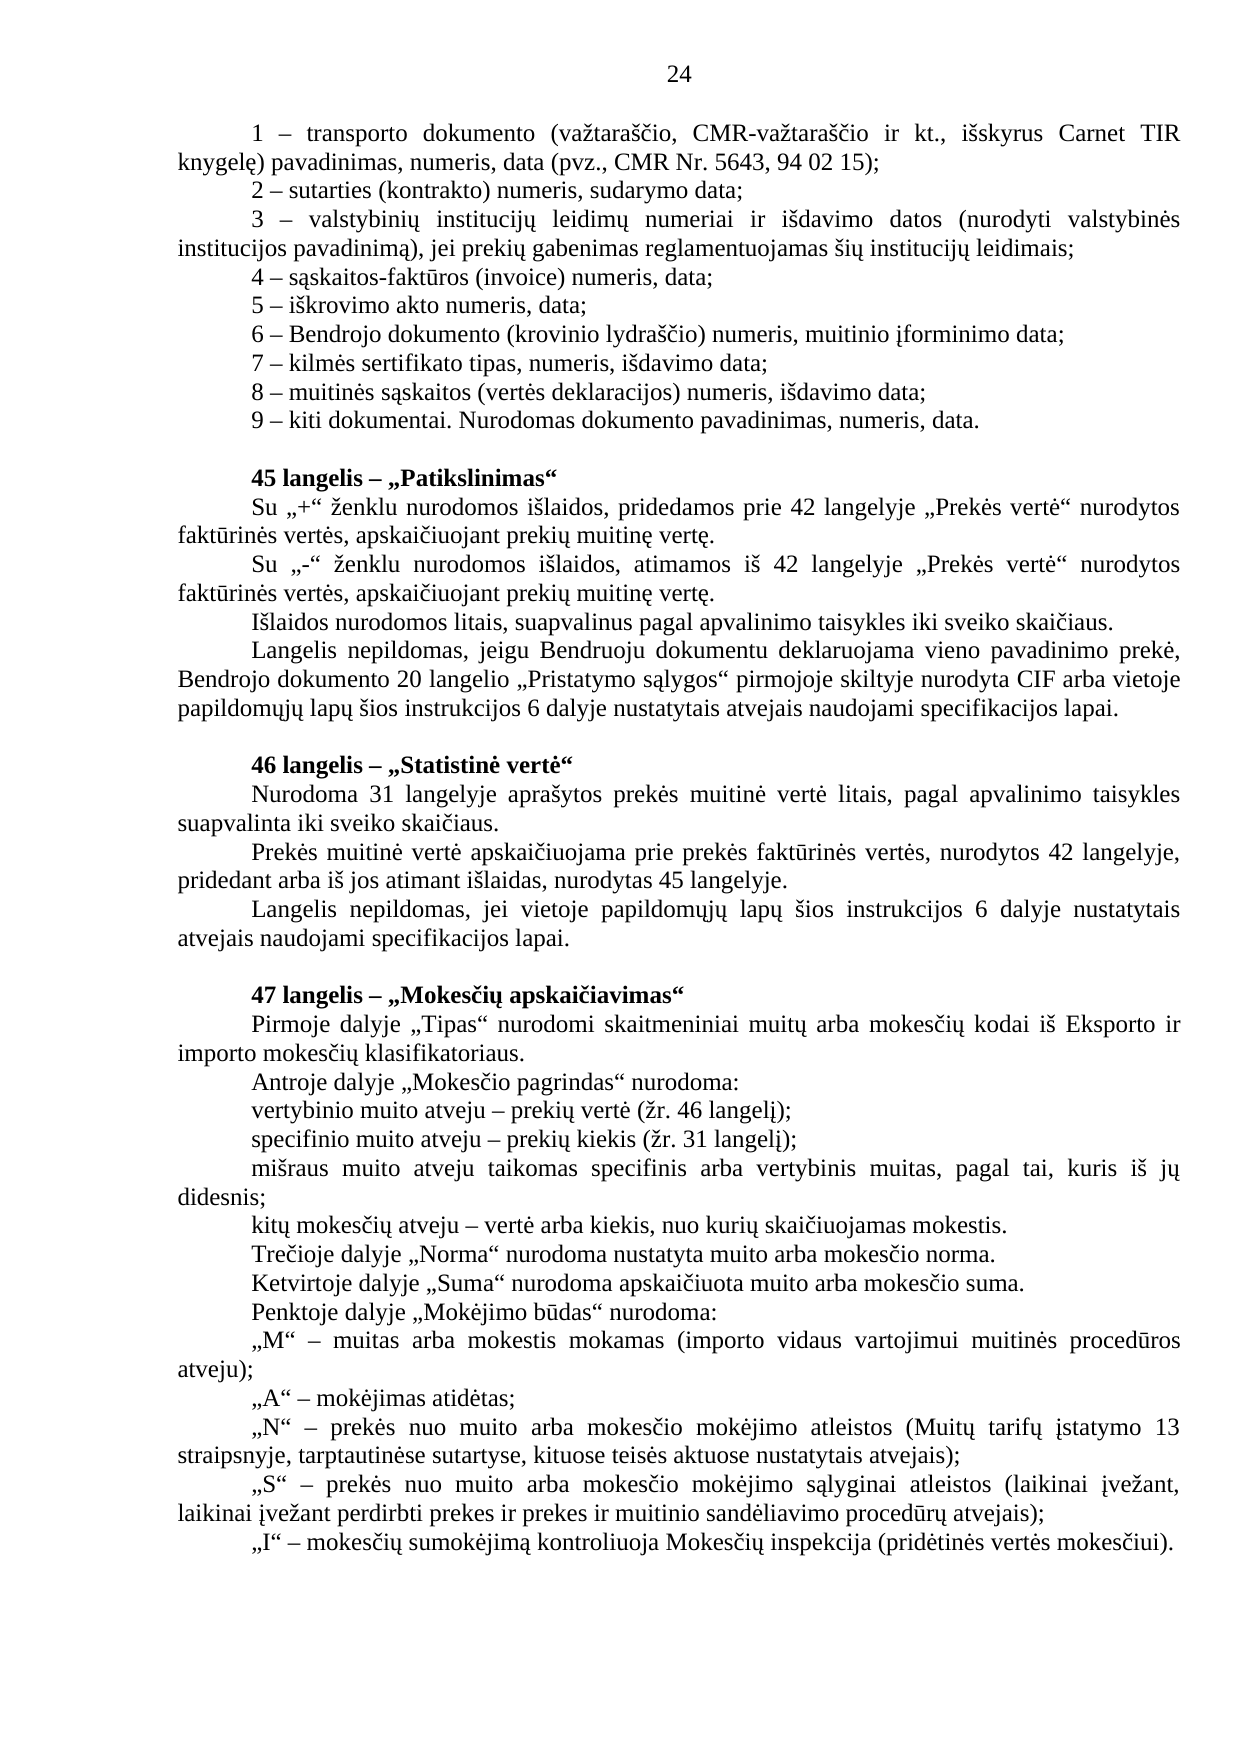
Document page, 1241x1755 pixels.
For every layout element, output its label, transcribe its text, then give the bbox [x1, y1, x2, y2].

text 5 – iškrovimo akto numeris, data; [177, 291, 1181, 319]
text Langelis nepildomas, jeigu Bendruoju dokumentu deklaruojama vieno pavadinimo prekė, Bendrojo dokumento 20 langelio „Pristatymo sąlygos“ pirmojoje skiltyje nurodyta CIF arba vietoje papildomųjų lapų šios instrukcijos 6 dalyje nustatytais atvejais naudojami specifikacijos lapai. [177, 636, 1181, 722]
text Prekės muitinė vertė apskaičiuojama prie prekės faktūrinės vertės, nurodytos 42 langelyje, pridedant arba iš jos atimant išlaidas, nurodytas 45 langelyje. [177, 837, 1181, 894]
text 8 – muitinės sąskaitos (vertės deklaracijos) numeris, išdavimo data; [177, 377, 1181, 406]
text Pirmoje dalyje „Tipas“ nurodomi skaitmeniniai muitų arba mokesčių kodai iš Eksporto ir importo mokesčių klasifikatoriaus. [177, 1009, 1181, 1067]
text Nurodoma 31 langelyje aprašytos prekės muitinė vertė litais, pagal apvalinimo taisykles suapvalinta iki sveiko skaičiaus. [177, 779, 1181, 837]
text 45 langelis – „Patikslinimas“ [177, 463, 1181, 492]
text 9 – kiti dokumentai. Nurodomas dokumento pavadinimas, numeris, data. [177, 406, 1181, 434]
text 6 – Bendrojo dokumento (krovinio lydraščio) numeris, muitinio įforminimo data; [177, 319, 1181, 348]
text vertybinio muito atveju – prekių vertė (žr. 46 langelį); [177, 1096, 1181, 1124]
text Išlaidos nurodomos litais, suapvalinus pagal apvalinimo taisykles iki sveiko skaičiaus. [177, 607, 1181, 636]
text kitų mokesčių atveju – vertė arba kiekis, nuo kurių skaičiuojamas mokestis. [177, 1211, 1181, 1239]
text 3 – valstybinių institucijų leidimų numeriai ir išdavimo datos (nurodyti valstybinės institucijos pavadinimą), jei prekių gabenimas reglamentuojamas šių institucijų leidimais; [177, 204, 1181, 262]
text 1 – transporto dokumento (važtaraščio, CMR-važtaraščio ir kt., išskyrus Carnet TIR knygelę) pavadinimas, numeris, data (pvz., CMR Nr. 5643, 94 02 15); [177, 118, 1181, 176]
text Trečioje dalyje „Norma“ nurodoma nustatyta muito arba mokesčio norma. [177, 1239, 1181, 1268]
text Langelis nepildomas, jei vietoje papildomųjų lapų šios instrukcijos 6 dalyje nustatytais atvejais naudojami specifikacijos lapai. [177, 894, 1181, 952]
text „A“ – mokėjimas atidėtas; [177, 1383, 1181, 1412]
text 47 langelis – „Mokesčių apskaičiavimas“ [177, 981, 1181, 1009]
text „S“ – prekės nuo muito arba mokesčio mokėjimo sąlyginai atleistos (laikinai įvežant, laikinai įvežant perdirbti prekes ir prekes ir muitinio sandėliavimo procedūrų atvejais); [177, 1469, 1181, 1527]
text Su „+“ ženklu nurodomos išlaidos, pridedamos prie 42 langelyje „Prekės vertė“ nurodytos faktūrinės vertės, apskaičiuojant prekių muitinę vertę. [177, 492, 1181, 549]
text 7 – kilmės sertifikato tipas, numeris, išdavimo data; [177, 348, 1181, 377]
text 4 – sąskaitos-faktūros (invoice) numeris, data; [177, 262, 1181, 291]
text 46 langelis – „Statistinė vertė“ [177, 751, 1181, 779]
text Antroje dalyje „Mokesčio pagrindas“ nurodoma: [177, 1067, 1181, 1096]
text „I“ – mokesčių sumokėjimą kontroliuoja Mokesčių inspekcija (pridėtinės vertės mokesčiui). [177, 1527, 1181, 1556]
text Penktoje dalyje „Mokėjimo būdas“ nurodoma: [177, 1297, 1181, 1326]
text „M“ – muitas arba mokestis mokamas (importo vidaus vartojimui muitinės procedūros atveju); [177, 1326, 1181, 1383]
text specifinio muito atveju – prekių kiekis (žr. 31 langelį); [177, 1124, 1181, 1153]
text Ketvirtoje dalyje „Suma“ nurodoma apskaičiuota muito arba mokesčio suma. [177, 1268, 1181, 1297]
text 2 – sutarties (kontrakto) numeris, sudarymo data; [177, 176, 1181, 204]
text Su „-“ ženklu nurodomos išlaidos, atimamos iš 42 langelyje „Prekės vertė“ nurodytos faktūrinės vertės, apskaičiuojant prekių muitinę vertę. [177, 549, 1181, 607]
text mišraus muito atveju taikomas specifinis arba vertybinis muitas, pagal tai, kuris iš jų didesnis; [177, 1153, 1181, 1211]
text „N“ – prekės nuo muito arba mokesčio mokėjimo atleistos (Muitų tarifų įstatymo 13 straipsnyje, tarptautinėse sutartyse, kituose teisės aktuose nustatytais atvejais); [177, 1412, 1181, 1469]
